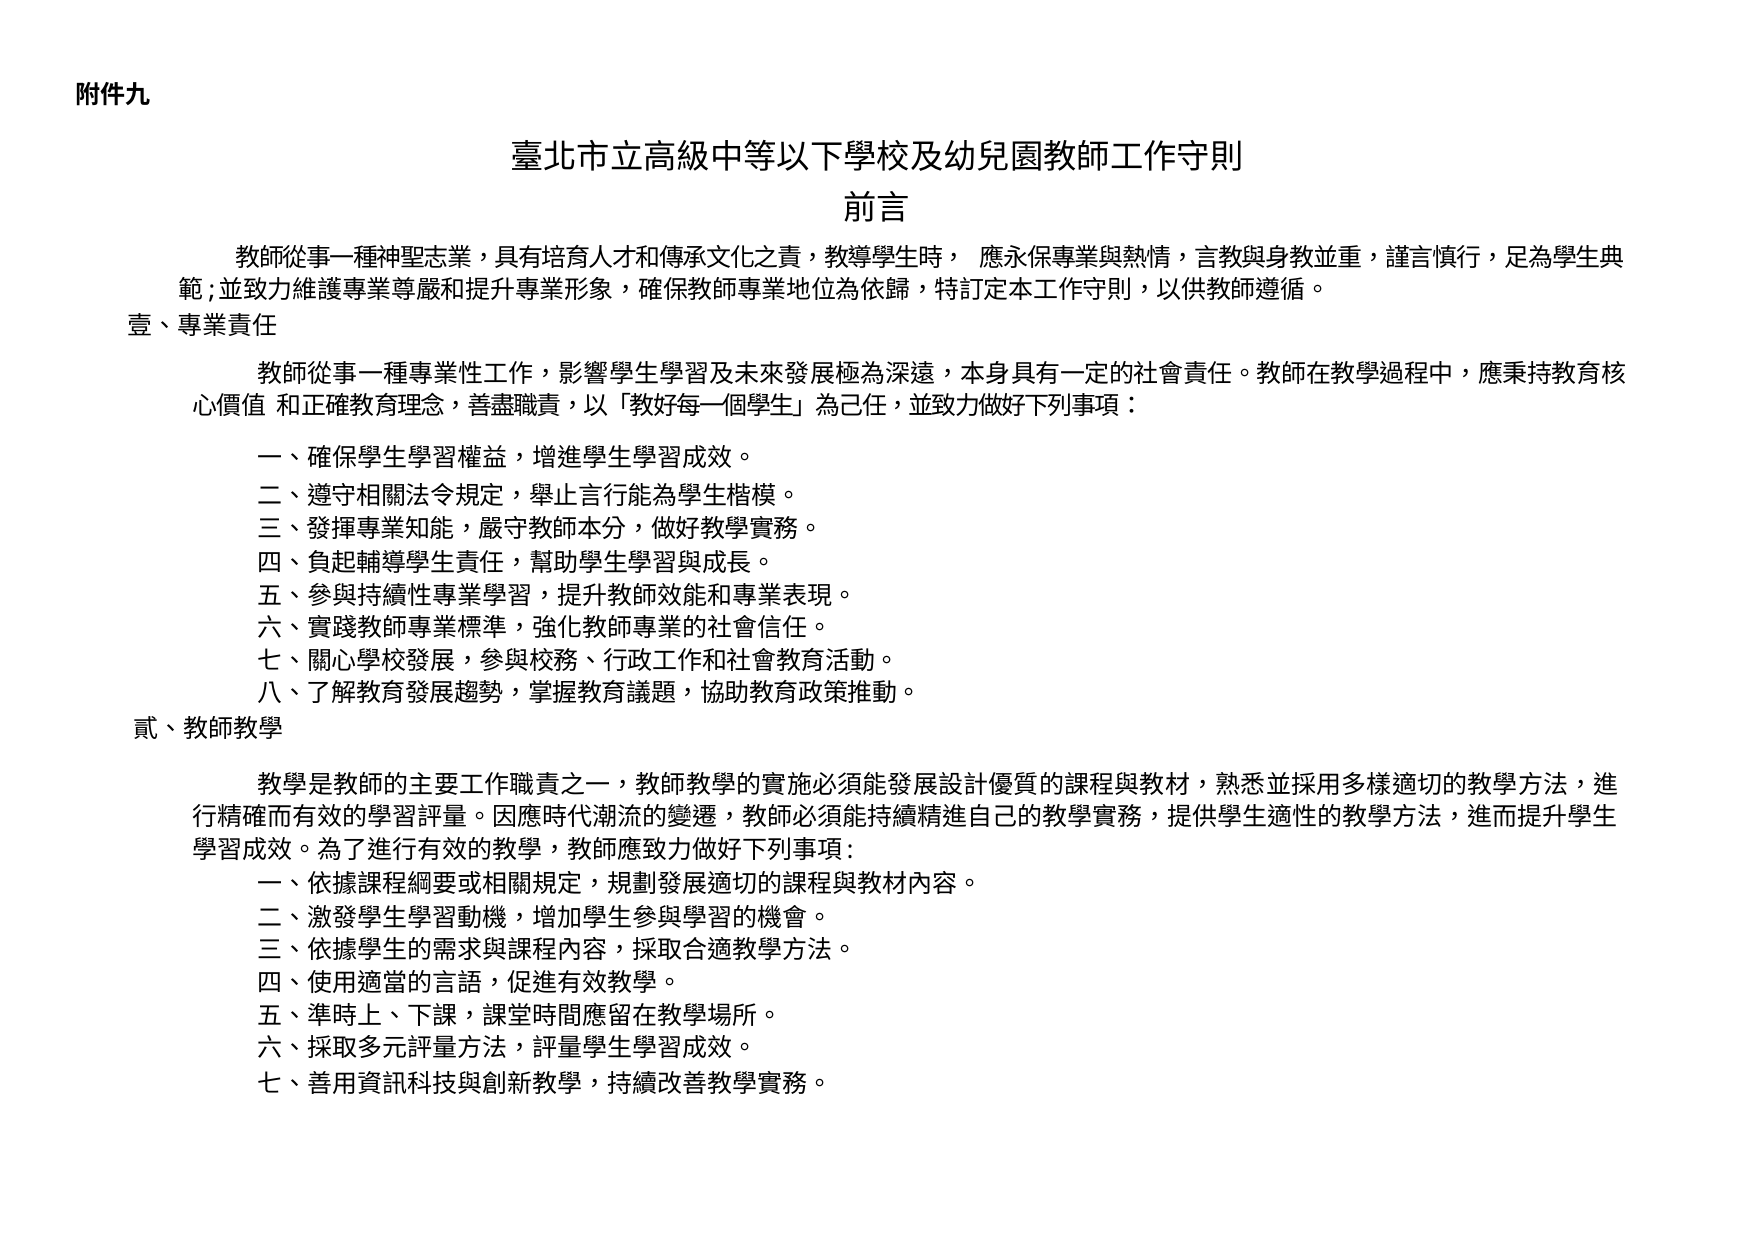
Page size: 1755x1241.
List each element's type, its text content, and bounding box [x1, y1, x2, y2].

text 四、使用適當的言語，促進有效教學。 [257, 966, 1449, 998]
text 前言 [182, 181, 1571, 229]
text 七、關心學校發展，參與校務、行政工作和社會教育活動。 [257, 643, 1537, 676]
text 一、確保學生學習權益，增進學生學習成效。 [257, 422, 1679, 477]
text 教師從事一種神聖志業，具有培育人才和傳承文化之責，教導學生時， 應永保專業與熱情，言教與身教並重，謹言慎行，足為學生典 範;並致力維護專業尊嚴和提升專業形象，確保教師專業地位為依歸，特訂定本工作守則，以供教師遵循。 [178, 240, 1626, 306]
text 教學是教師的主要工作職責之一，教師教學的實施必須能發展設計優質的課程與教材，熟悉並採用多樣適切的教學方法，進行精確而有效的學習評量。因應時代潮流的變遷，教師必須能持續精進自己的教學實務，提供學生適性的教學方法，進而提升學生學習成效。為了進行有效的教學，教師應致力做好下列事項: [192, 768, 1622, 866]
text 貳、教師教學 [133, 708, 1679, 745]
text 二、遵守相關法令規定，舉止言行能為學生楷模。 [257, 478, 1420, 511]
text 八、了解教育發展趨勢，掌握教育議題，協助教育政策推動。 [257, 676, 1537, 708]
text 三、發揮專業知能，嚴守教師本分，做好教學實務。 [257, 512, 1420, 544]
text 五、準時上、下課，課堂時間應留在教學場所。 [257, 998, 1362, 1031]
text 七、善用資訊科技與創新教學，持續改善教學實務。 [257, 1063, 1679, 1099]
text 六、實踐教師專業標準，強化教師專業的社會信任。 [257, 611, 1449, 643]
text 一、依據課程綱要或相關規定，規劃發展適切的課程與教材內容。 [257, 867, 1595, 899]
text 四、負起輔導學生責任，幫助學生學習與成長。 [257, 545, 1420, 578]
text 六、採取多元評量方法，評量學生學習成效。 [257, 1031, 1362, 1063]
text 臺北市立高級中等以下學校及幼兒園教師工作守則 [182, 117, 1571, 181]
text 教師從事一種專業性工作，影響學生學習及未來發展極為深遠，本身具有一定的社會責任。教師在教學過程中，應秉持教育核心價值 和正確教育理念，善盡職責，以「教好每一個學生」為己任，並致力做好下列事項： [192, 357, 1626, 422]
text 五、參與持續性專業學習，提升教師效能和專業表現。 [257, 578, 1449, 611]
text 二、激發學生學習動機，增加學生參與學習的機會。 [257, 900, 1595, 933]
text 附件九 [75, 75, 1679, 111]
text 壹、專業責任 [128, 306, 1679, 342]
text 三、依據學生的需求與課程內容，採取合適教學方法。 [257, 933, 1449, 966]
